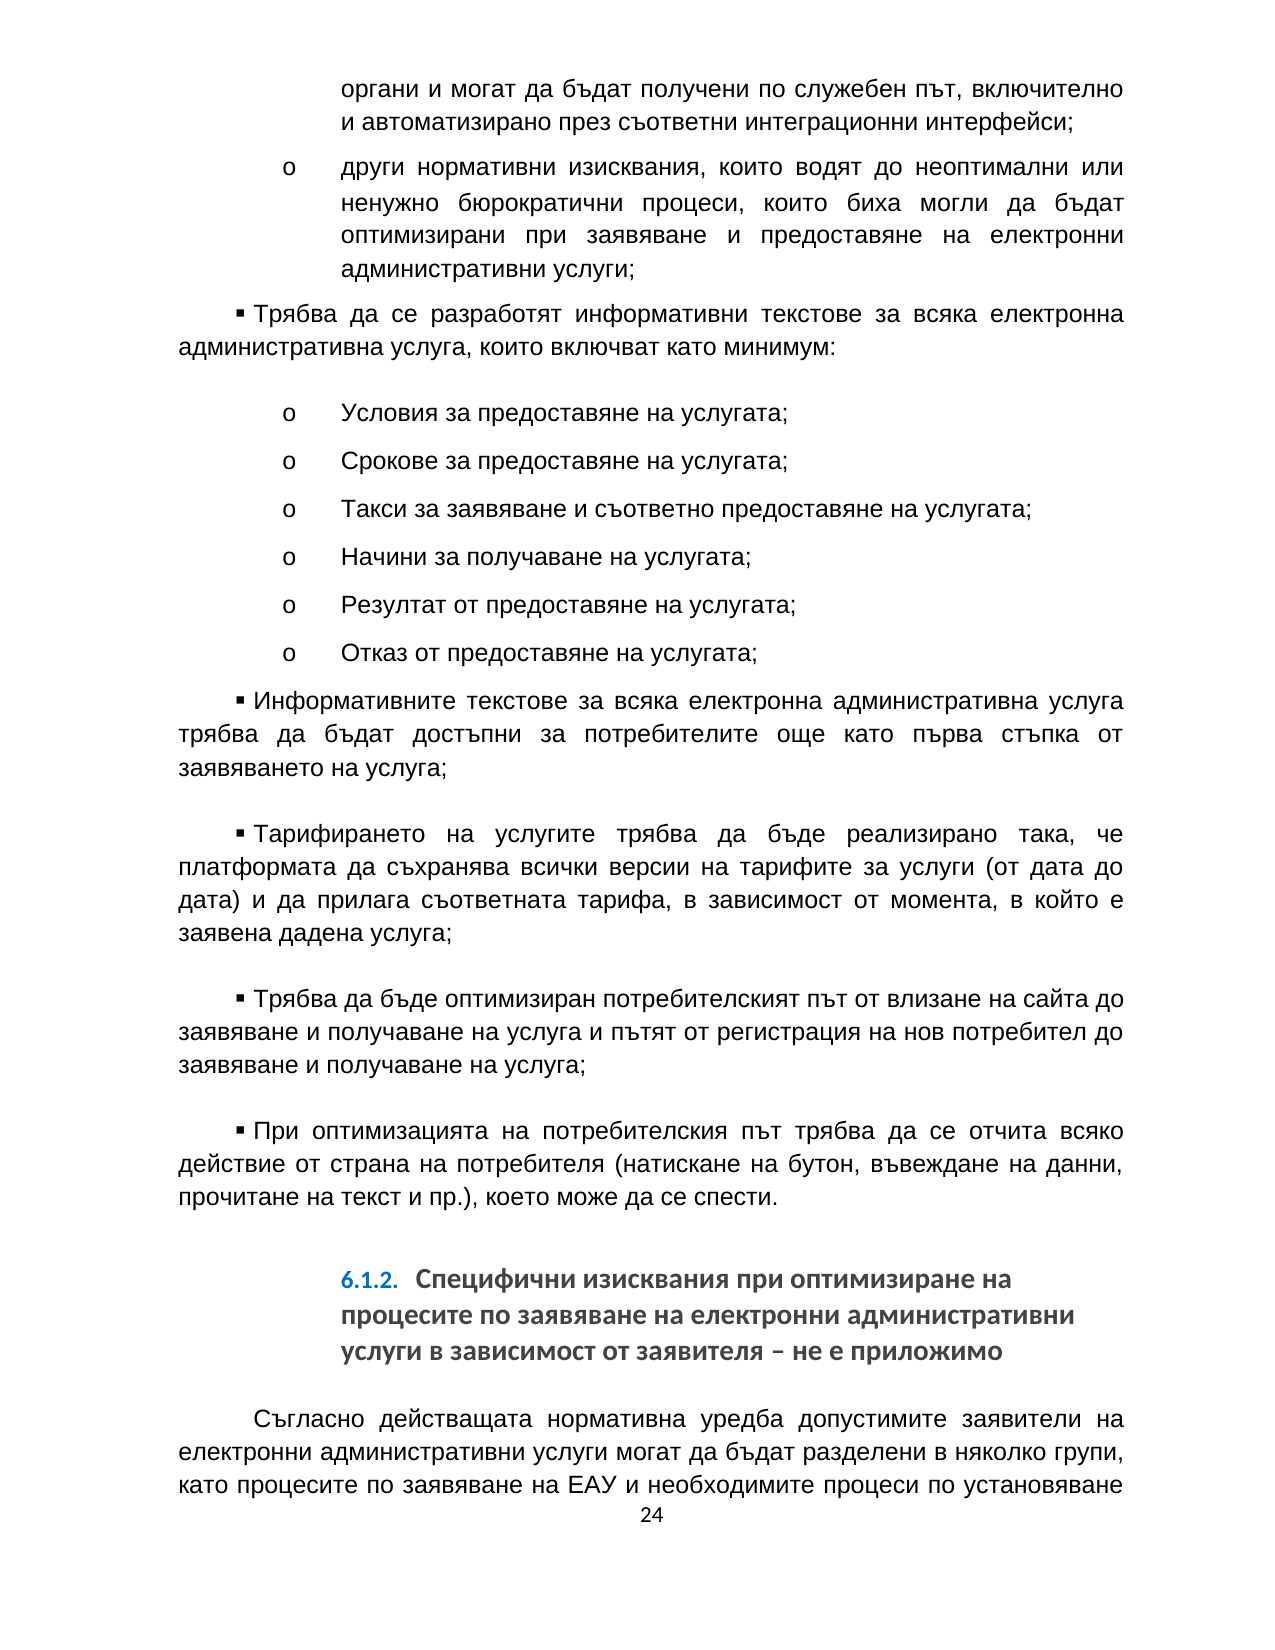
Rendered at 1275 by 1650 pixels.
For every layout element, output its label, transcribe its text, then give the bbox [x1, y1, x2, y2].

list Тарифирането на услугите трябва да бъде реализирано така, че платформата да съхранява всички версии на тарифите за услуги (от дата до дата) и да прилага съответната тарифа, в зависимост от момента, в който е заявена дадена услуга; [178, 818, 1125, 946]
list Информативните текстове за всяка електронна административна услуга трябва да бъдат достъпни за потребителите още като първа стъпка от заявяването на услуга; [178, 686, 1125, 781]
list други нормативни изисквания, които водят до неоптимални или ненужно бюрократични процеси, които биха могли да бъдат оптимизирани при заявяване и предоставяне на електронни административни услуги; [282, 152, 1125, 282]
list Срокове за предоставяне на услугата; [282, 446, 1125, 477]
list органи и могат да бъдат получени по служебен път, включително и автоматизирано през съответни интеграционни интерфейси; [282, 74, 1125, 136]
list Трябва да бъде оптимизиран потребителският път от влизане на сайта до заявяване и получаване на услуга и пътят от регистрация на нов потребител до заявяване и получаване на услуга; [178, 984, 1125, 1079]
list Резултат от предоставяне на услугата; [282, 590, 1125, 621]
subtitle Специфични изисквания при оптимизиране на процесите по заявяване на електронни административни услуги в зависимост от заявителя – не е приложимо [341, 1261, 1125, 1367]
list Такси за заявяване и съответно предоставяне на услугата; [282, 494, 1125, 525]
list Условия за предоставяне на услугата; [282, 398, 1125, 429]
list Отказ от предоставяне на услугата; [282, 638, 1125, 669]
text Съгласно действащата нормативна уредба допустимите заявители на електронни административни услуги могат да бъдат разделени в няколко групи, като процесите по заявяване на ЕАУ и необходимите процеси по установяване [178, 1404, 1125, 1499]
list Начини за получаване на услугата; [282, 542, 1125, 573]
list При оптимизацията на потребителския път трябва да се отчита всяко действие от страна на потребителя (натискане на бутон, въвеждане на данни, прочитане на текст и пр.), което може да се спести. [178, 1116, 1125, 1211]
list Трябва да се разработят информативни текстове за всяка електронна административна услуга, които включват като минимум: [178, 299, 1125, 361]
